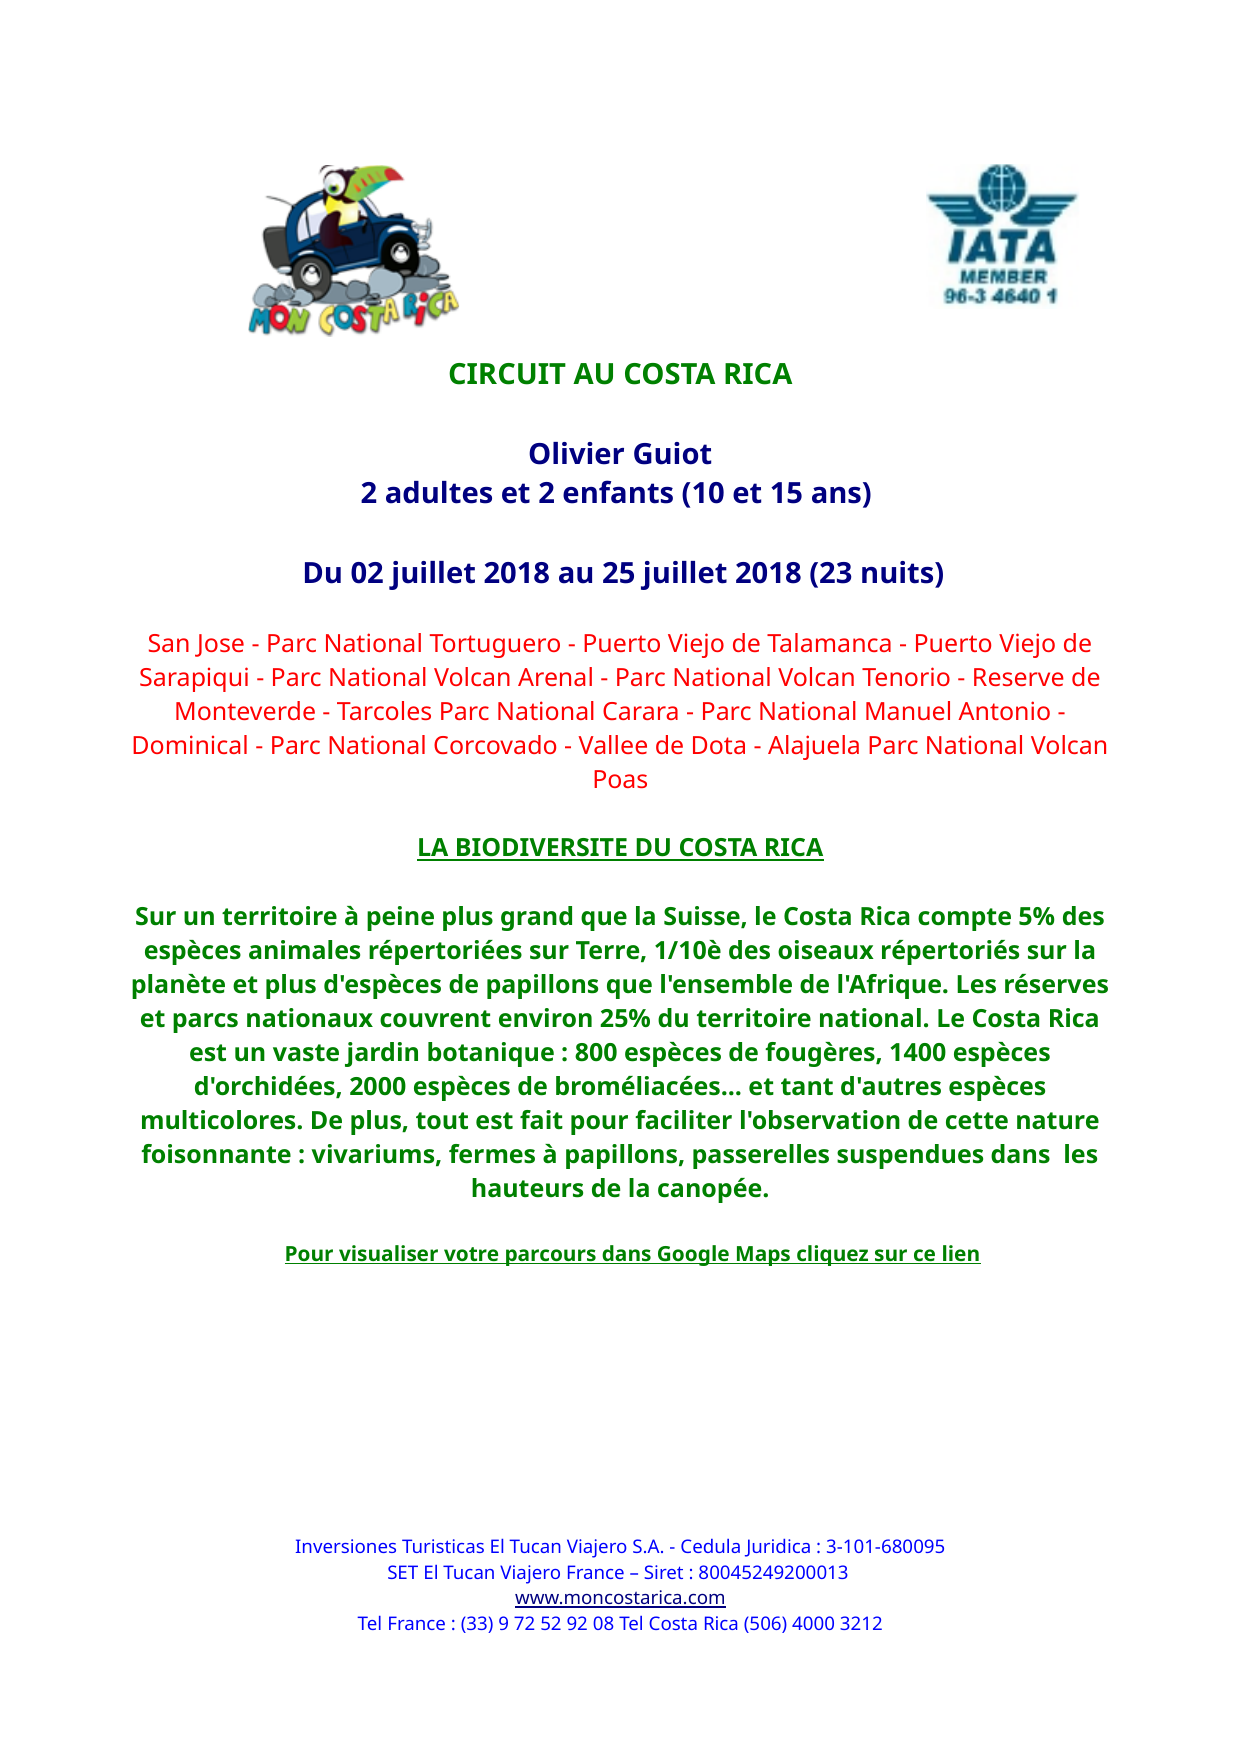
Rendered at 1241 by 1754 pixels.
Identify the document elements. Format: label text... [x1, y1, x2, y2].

text Olivier Guiot [118, 433, 1122, 473]
text Sur un territoire à peine plus grand que la Suisse, le Costa Rica compte 5% des espèces animales répertoriées sur Terre, 1/10è des oiseaux répertoriés sur la planète et plus d'espèces de papillons que l'ensemble de l'Afrique. Les réserves et parcs nationaux couvrent environ 25% du territoire national. Le Costa Rica est un vaste jardin botanique : 800 espèces de fougères, 1400 espèces d'orchidées, 2000 espèces de broméliacées... et tant d'autres espèces multicolores. De plus, tout est fait pour faciliter l'observation de cette nature foisonnante : vivariums, fermes à papillons, passerelles suspendues dans les hauteurs de la canopée. [118, 898, 1122, 1205]
text Du 02 juillet 2018 au 25 juillet 2018 (23 nuits) [118, 552, 1122, 592]
text San Jose - Parc National Tortuguero - Puerto Viejo de Talamanca - Puerto Viejo de Sarapiqui - Parc National Volcan Arenal - Parc National Volcan Tenorio - Reserve de Monteverde - Tarcoles Parc National Carara - Parc National Manuel Antonio - Dominical - Parc National Corcovado - Vallee de Dota - Alajuela Parc National Volcan Poas [118, 626, 1122, 796]
picture [248, 165, 460, 337]
text 2 adultes et 2 enfants (10 et 15 ans) [118, 473, 1122, 512]
text Pour visualiser votre parcours dans Google Maps cliquez sur ce lien [118, 1239, 1146, 1267]
table_header [118, 118, 620, 353]
text LA BIODIVERSITE DU COSTA RICA [118, 830, 1122, 864]
text CIRCUIT AU COSTA RICA [118, 353, 1122, 393]
picture [926, 164, 1080, 309]
table_header [620, 118, 1122, 353]
